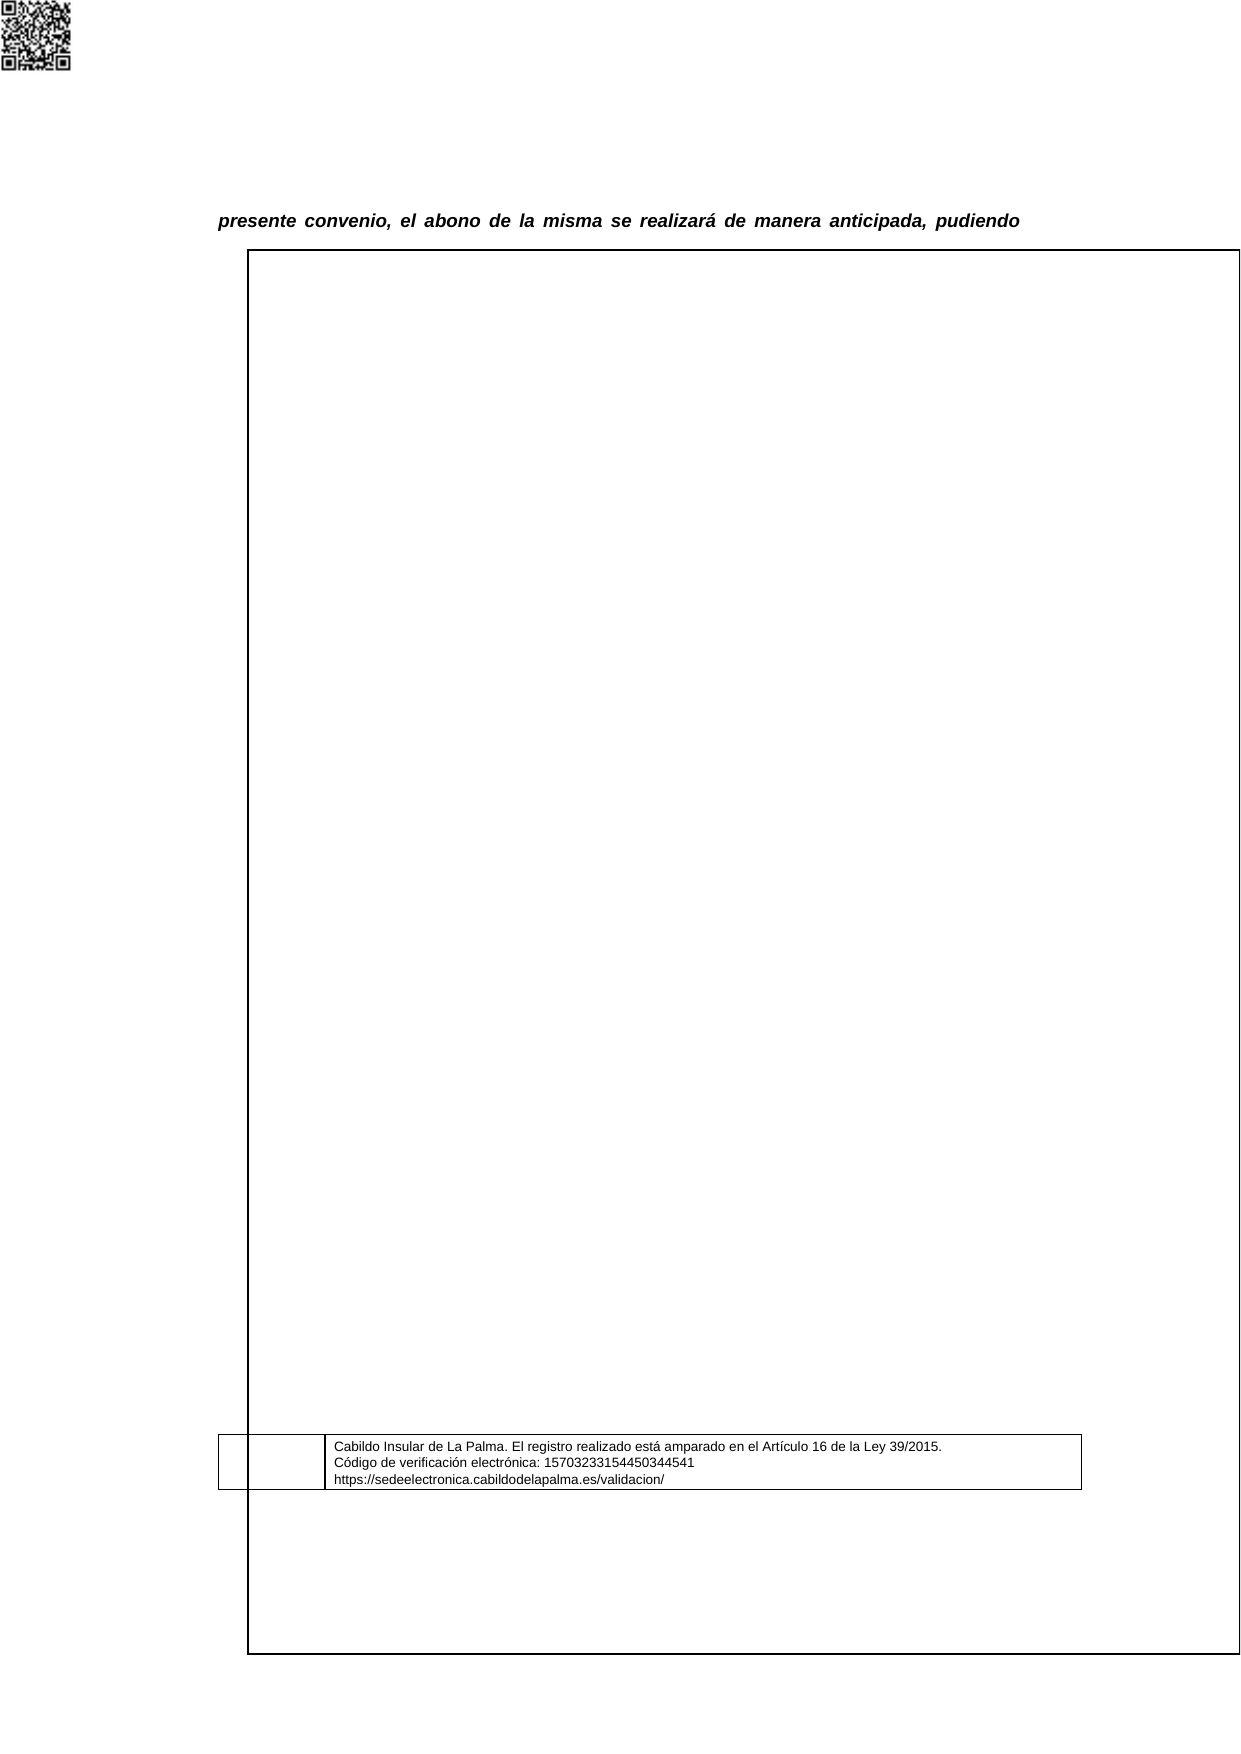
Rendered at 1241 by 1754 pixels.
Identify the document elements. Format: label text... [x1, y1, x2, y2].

text presente convenio, el abono de la misma se realizará de manera anticipada, pudiendo [218, 210, 1023, 231]
